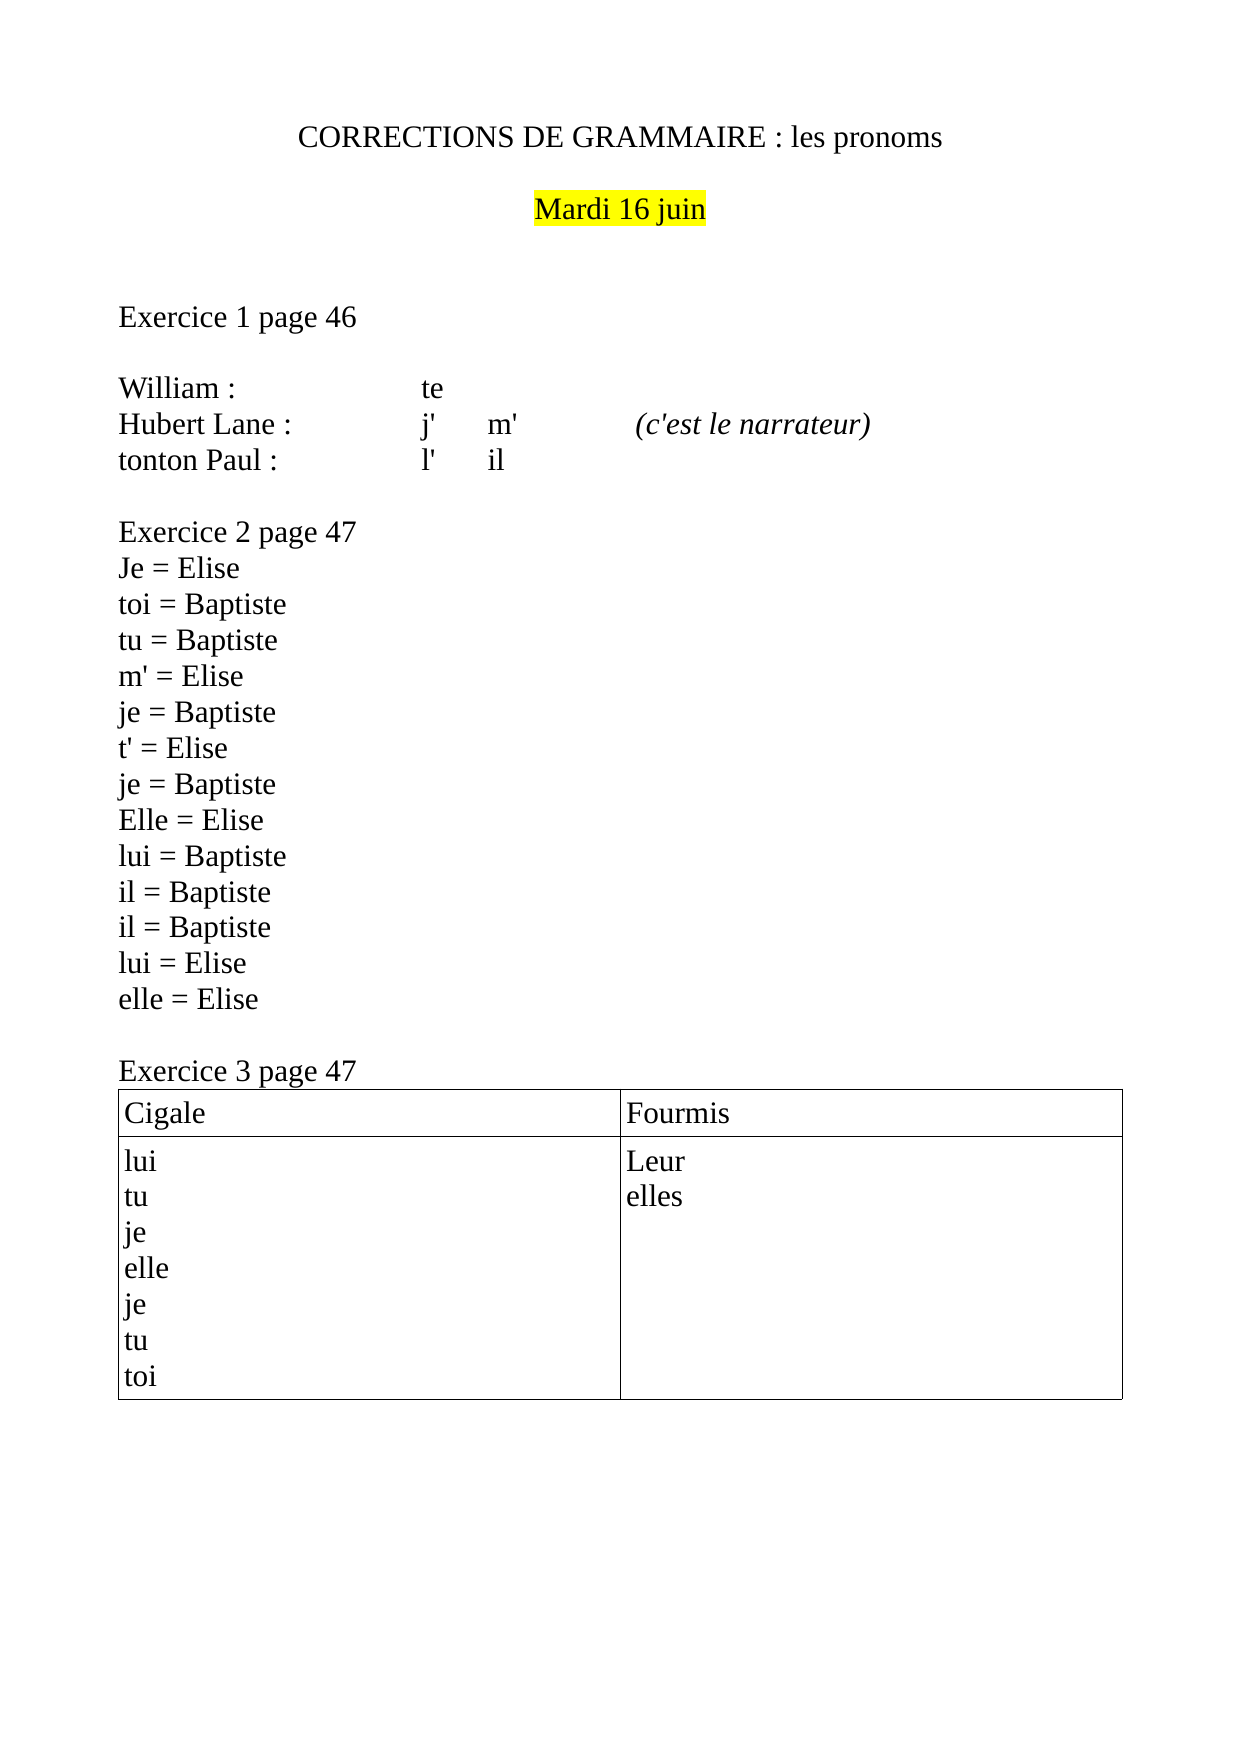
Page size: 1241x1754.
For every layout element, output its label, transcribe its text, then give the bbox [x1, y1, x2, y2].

text toi = Baptiste [118, 585, 1122, 621]
text William : te [118, 370, 1122, 406]
text Mardi 16 juin [118, 190, 1122, 226]
text tu = Baptiste [118, 621, 1122, 657]
text CORRECTIONS DE GRAMMAIRE : les pronoms [118, 118, 1122, 154]
text Exercice 3 page 47 [118, 1052, 1122, 1088]
text il = Baptiste [118, 873, 1122, 909]
text lui = Elise [118, 945, 1122, 981]
text je = Baptiste [118, 765, 1122, 801]
table_cell lui tu je elle je tu toi [119, 1137, 620, 1399]
text Exercice 1 page 46 [118, 298, 1122, 334]
text tonton Paul : l' il [118, 442, 1122, 477]
text je = Baptiste [118, 693, 1122, 729]
table_cell Leur elles [621, 1137, 1122, 1399]
text t' = Elise [118, 729, 1122, 765]
text il = Baptiste [118, 909, 1122, 945]
text lui = Baptiste [118, 837, 1122, 873]
text elle = Elise [118, 981, 1122, 1017]
text m' = Elise [118, 657, 1122, 693]
table_header Fourmis [621, 1090, 1122, 1136]
text Elle = Elise [118, 801, 1122, 837]
text Exercice 2 page 47 [118, 513, 1122, 549]
table_header Cigale [119, 1090, 620, 1136]
text Je = Elise [118, 549, 1122, 585]
text Hubert Lane : j' m' (c'est le narrateur) [118, 406, 1122, 442]
